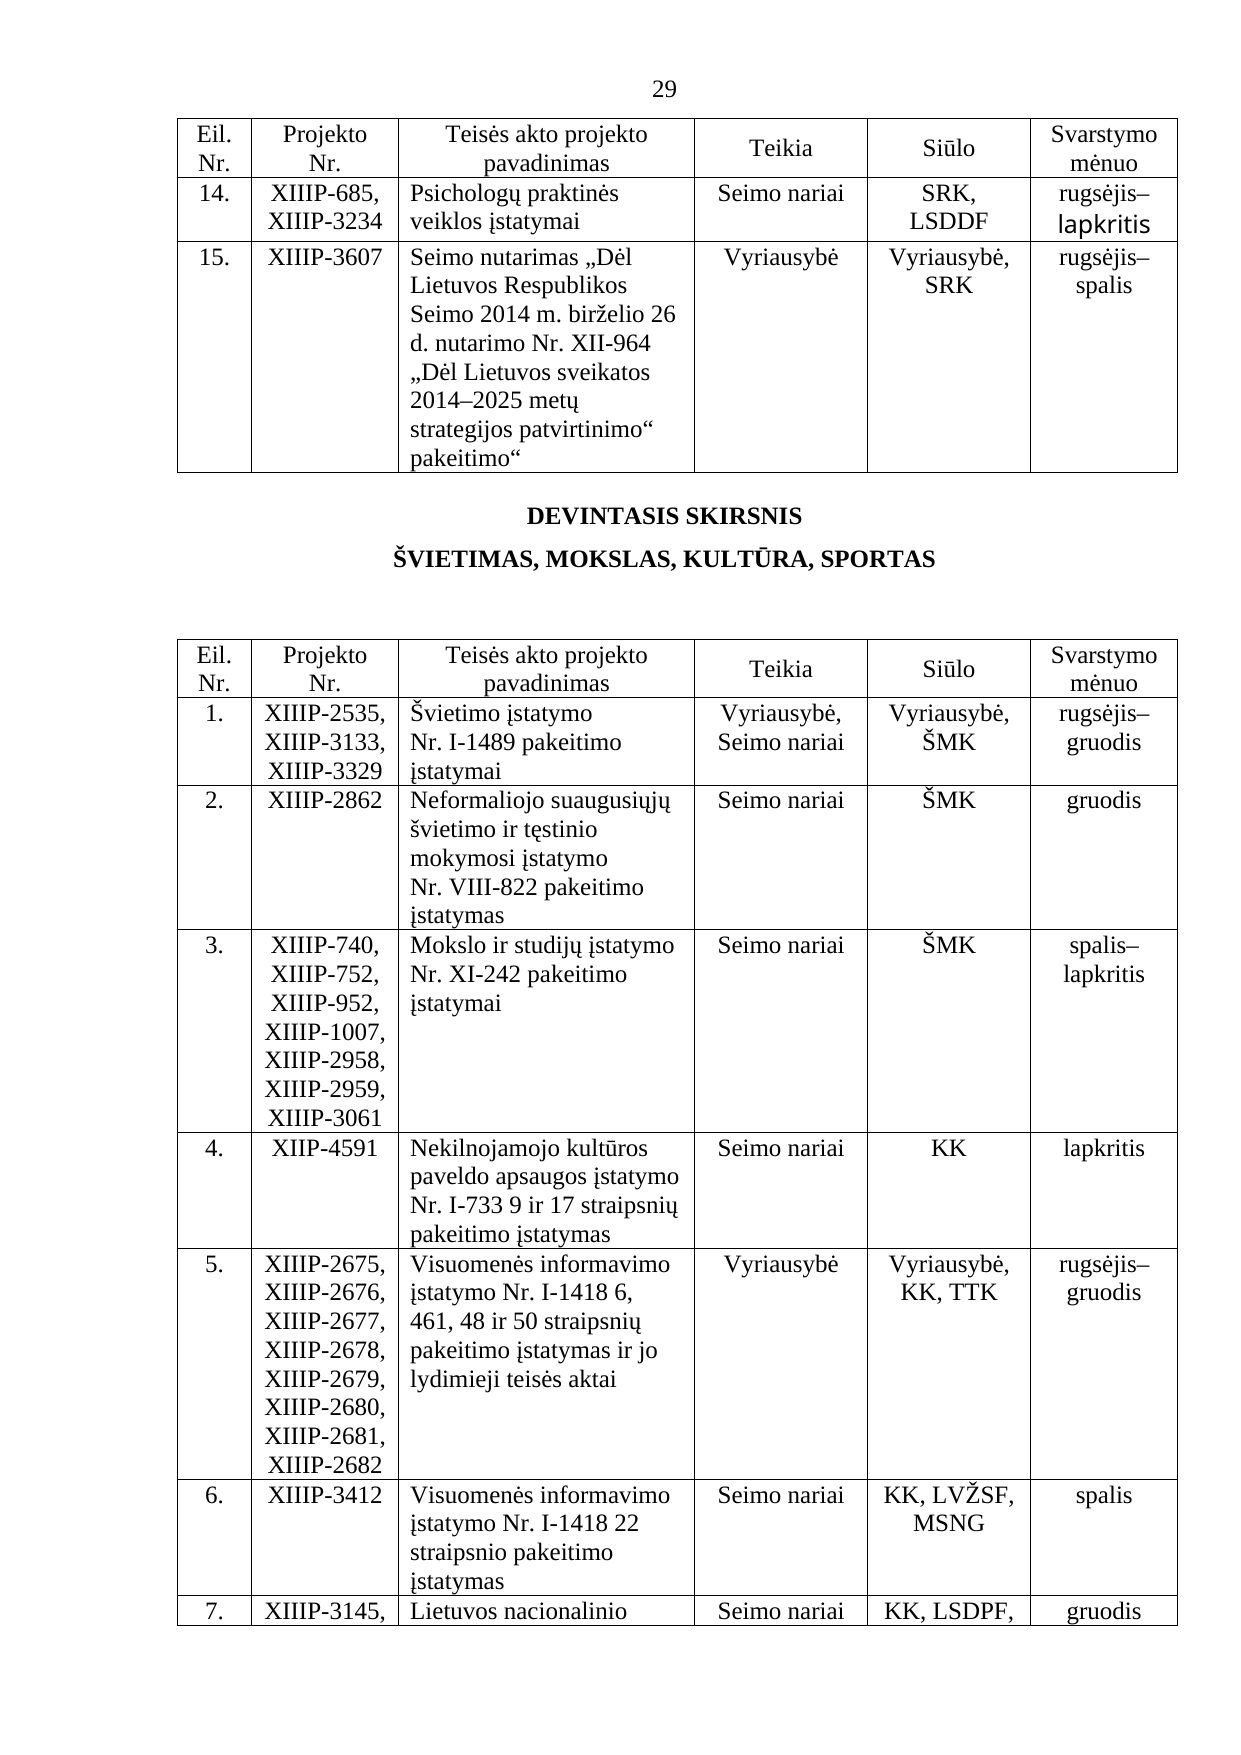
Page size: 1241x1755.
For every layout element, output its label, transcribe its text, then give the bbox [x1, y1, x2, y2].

table_cell Švietimo įstatymo Nr. I-1489 pakeitimo įstatymai [399, 698, 694, 784]
table_cell XIIIP-740, XIIIP-752, XIIIP-952, XIIIP-1007, XIIIP-2958, XIIIP-2959, XIIIP-3061 [252, 930, 398, 1132]
table_cell Visuomenės informavimo įstatymo Nr. I-1418 6, 461, 48 ir 50 straipsnių pakeitimo įstatymas ir jo lydimieji teisės aktai [399, 1249, 694, 1479]
table_header Eil. Nr. [178, 119, 251, 177]
table_cell XIIIP-2535, XIIIP-3133, XIIIP-3329 [252, 698, 398, 784]
table_cell KK, LVŽSF, MSNG [868, 1480, 1030, 1595]
table_cell XIIIP-3607 [252, 242, 398, 472]
table_header Eil. Nr. [178, 640, 251, 697]
table_cell Vyriausybė, KK, TTK [868, 1249, 1030, 1479]
table_cell 1. [178, 698, 251, 784]
table_cell rugsėjis–lapkritis [1031, 178, 1177, 241]
table_cell KK [868, 1133, 1030, 1248]
table_cell gruodis [1031, 1596, 1177, 1624]
table_cell Seimo nariai [695, 786, 867, 929]
table_cell ŠMK [868, 786, 1030, 929]
table_cell spalis [1031, 1480, 1177, 1595]
table_cell 3. [178, 930, 251, 1132]
table_cell ŠMK [868, 930, 1030, 1132]
table_cell gruodis [1031, 786, 1177, 929]
table_header Svarstymo mėnuo [1031, 119, 1177, 177]
table_cell rugsėjis– gruodis [1031, 698, 1177, 784]
table_cell 4. [178, 1133, 251, 1248]
table_header Teisės akto projekto pavadinimas [399, 119, 694, 177]
table_cell Vyriausybė, SRK [868, 242, 1030, 472]
table_header Teikia [695, 640, 867, 697]
table_cell XIIP-4591 [252, 1133, 398, 1248]
table_cell 2. [178, 786, 251, 929]
table_cell Seimo nariai [695, 178, 867, 241]
table_cell Seimo nariai [695, 1596, 867, 1624]
table_cell XIIIP-2862 [252, 786, 398, 929]
table_cell 6. [178, 1480, 251, 1595]
table_cell Lietuvos nacionalinio [399, 1596, 694, 1624]
table_cell SRK, LSDDF [868, 178, 1030, 241]
table_cell XIIIP-2675, XIIIP-2676, XIIIP-2677, XIIIP-2678, XIIIP-2679, XIIIP-2680, XIIIP-2681, XIIIP-2682 [252, 1249, 398, 1479]
table_cell 14. [178, 178, 251, 241]
table_cell Neformaliojo suaugusiųjų švietimo ir tęstinio mokymosi įstatymo Nr. VIII-822 pakeitimo įstatymas [399, 786, 694, 929]
table_cell Seimo nariai [695, 1133, 867, 1248]
table_cell XIIIP-685, XIIIP-3234 [252, 178, 398, 241]
table_cell Mokslo ir studijų įstatymo Nr. XI-242 pakeitimo įstatymai [399, 930, 694, 1132]
table_header Svarstymo mėnuo [1031, 640, 1177, 697]
table_cell rugsėjis–spalis [1031, 242, 1177, 472]
table_cell Seimo nutarimas „Dėl Lietuvos Respublikos Seimo 2014 m. birželio 26 d. nutarimo Nr. XII-964 „Dėl Lietuvos sveikatos 2014–2025 metų strategijos patvirtinimo“ pakeitimo“ [399, 242, 694, 472]
table_cell XIIIP-3412 [252, 1480, 398, 1595]
table_header Projekto Nr. [252, 640, 398, 697]
table_cell Vyriausybė, ŠMK [868, 698, 1030, 784]
text DEVINTASIS SKIRSNIS [177, 501, 1152, 530]
table_cell Nekilnojamojo kultūros paveldo apsaugos įstatymo Nr. I-733 9 ir 17 straipsnių pakeitimo įstatymas [399, 1133, 694, 1248]
table_cell 5. [178, 1249, 251, 1479]
table_header Teikia [695, 119, 867, 177]
table_cell Vyriausybė, Seimo nariai [695, 698, 867, 784]
table_header Projekto Nr. [252, 119, 398, 177]
text ŠVIETIMAS, MOKSLAS, KULTŪRA, SPORTAS [177, 544, 1152, 573]
table_cell Vyriausybė [695, 1249, 867, 1479]
table_cell Visuomenės informavimo įstatymo Nr. I-1418 22 straipsnio pakeitimo įstatymas [399, 1480, 694, 1595]
table_cell lapkritis [1031, 1133, 1177, 1248]
table_header Siūlo [868, 640, 1030, 697]
table_header Teisės akto projekto pavadinimas [399, 640, 694, 697]
table_cell Vyriausybė [695, 242, 867, 472]
table_cell XIIIP-3145, [252, 1596, 398, 1624]
table_cell Seimo nariai [695, 930, 867, 1132]
table_cell 7. [178, 1596, 251, 1624]
table_cell rugsėjis–gruodis [1031, 1249, 1177, 1479]
table_cell spalis–lapkritis [1031, 930, 1177, 1132]
table_header Siūlo [868, 119, 1030, 177]
table_cell KK, LSDPF, [868, 1596, 1030, 1624]
table_cell Seimo nariai [695, 1480, 867, 1595]
table_cell 15. [178, 242, 251, 472]
table_cell Psichologų praktinės veiklos įstatymai [399, 178, 694, 241]
